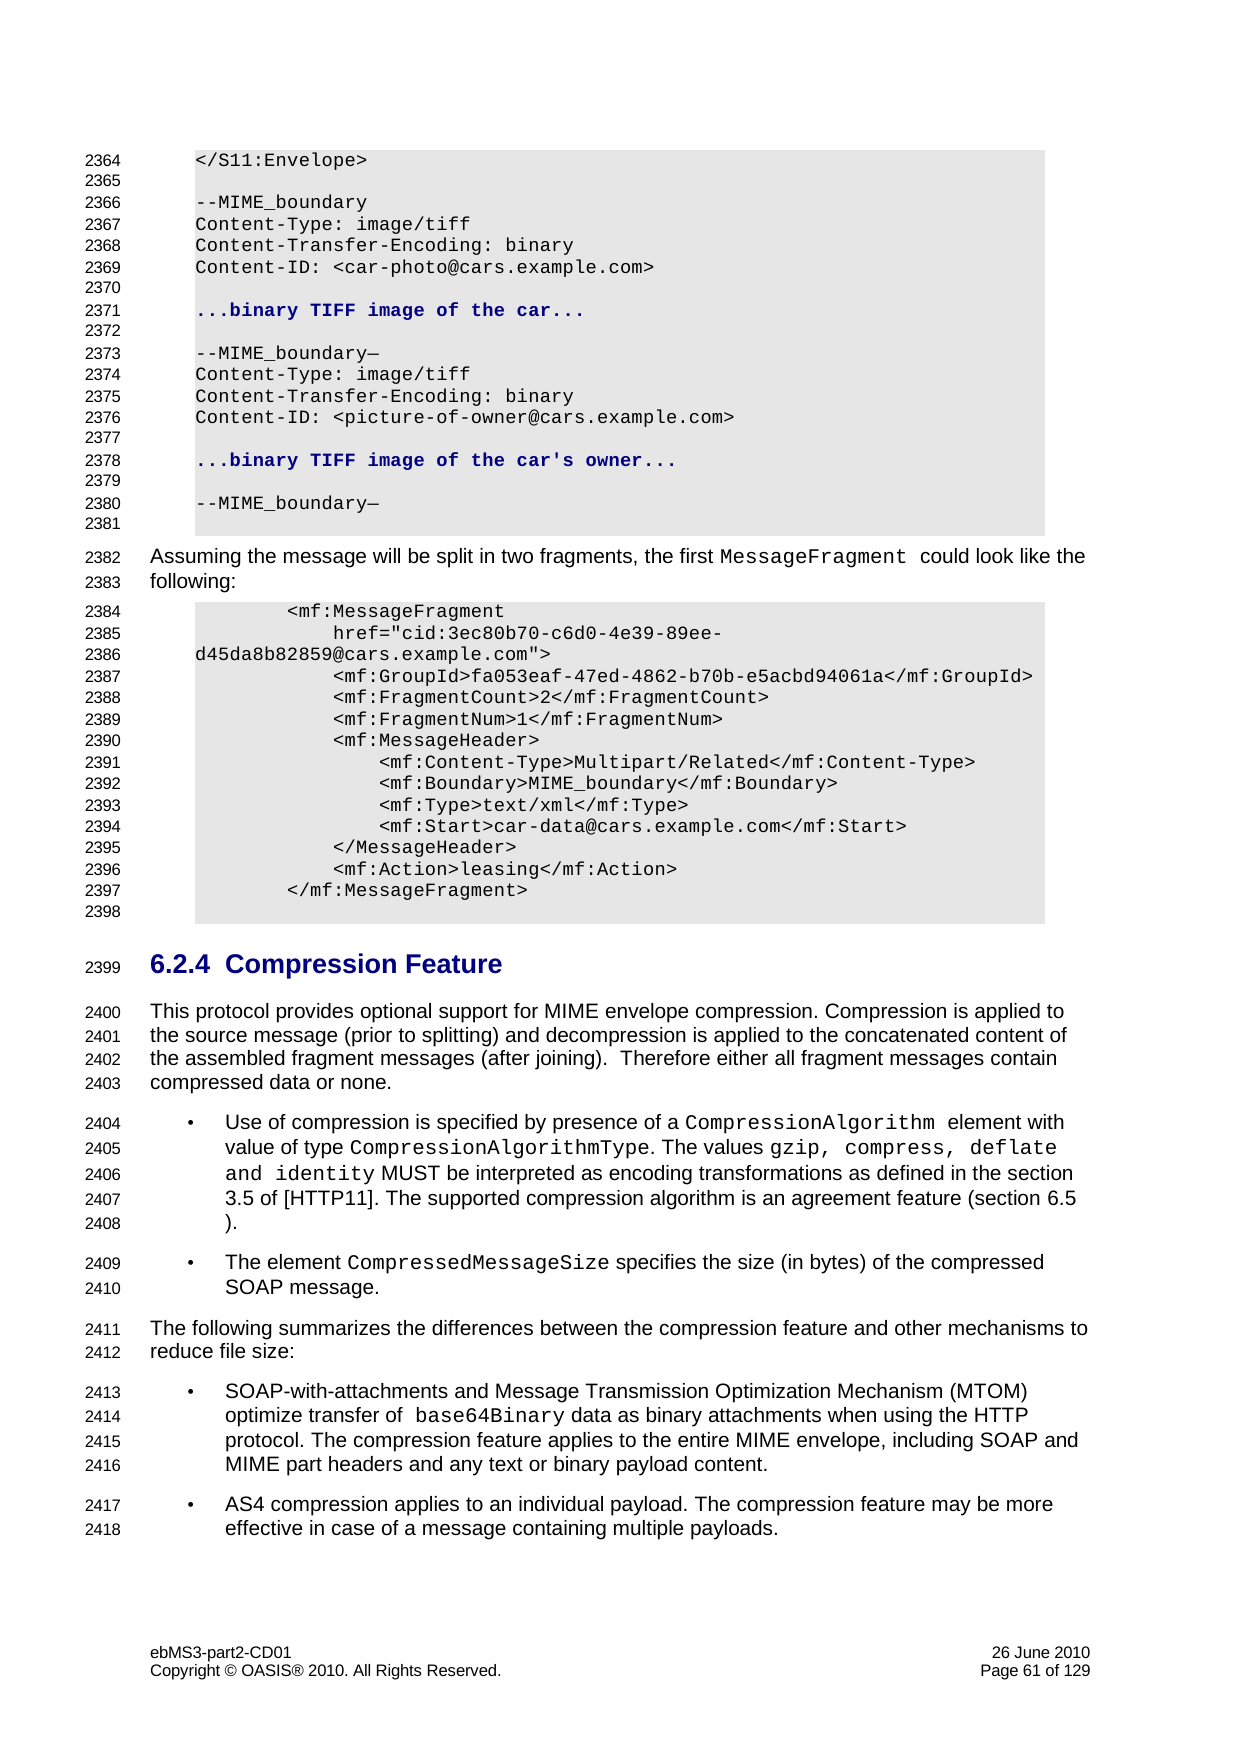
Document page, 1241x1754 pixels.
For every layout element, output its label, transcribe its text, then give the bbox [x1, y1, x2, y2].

text <mf:MessageHeader> [195, 731, 1045, 752]
text <mf:Boundary>MIME_boundary</mf:Boundary> [195, 773, 1045, 795]
list SOAP-with-attachments and Message Transmission Optimization Mechanism (MTOM) optimize transfer of base64Binary data as binary attachments when using the HTTP protocol. The compression feature applies to the entire MIME envelope, including SOAP and MIME part headers and any text or binary payload content. [187, 1380, 1090, 1476]
list Use of compression is specified by presence of a CompressionAlgorithm element with value of type CompressionAlgorithmType. The values gzip, compress, deflate and identity MUST be interpreted as encoding transformations as defined in the section 3.5 of [HTTP11]. The supported compression algorithm is an agreement feature (section 6.5 ). [187, 1110, 1090, 1234]
text <mf:FragmentCount>2</mf:FragmentCount> [195, 688, 1045, 709]
text Content-Type: image/tiff [195, 364, 1045, 386]
text This protocol provides optional support for MIME envelope compression. Compression is applied to the source message (prior to splitting) and decompression is applied to the concatenated content of the assembled fragment messages (after joining). Therefore either all fragment messages contain compressed data or none. [150, 999, 1090, 1094]
text ...binary TIFF image of the car... [195, 300, 1045, 322]
text --MIME_boundary— [195, 493, 1045, 515]
text <mf:GroupId>fa053eaf-47ed-4862-b70b-e5acbd94061a</mf:GroupId> [195, 666, 1045, 688]
text <mf:Start>car-data@cars.example.com</mf:Start> [195, 816, 1045, 838]
text Content-Type: image/tiff [195, 214, 1045, 236]
text <mf:Action>leasing</mf:Action> [195, 859, 1045, 881]
text href="cid:3ec80b70-c6d0-4e39-89ee-d45da8b82859@cars.example.com"> [195, 623, 1045, 666]
text <mf:FragmentNum>1</mf:FragmentNum> [195, 709, 1045, 731]
text Content-ID: <car-photo@cars.example.com> [195, 257, 1045, 279]
list AS4 compression applies to an individual payload. The compression feature may be more effective in case of a message containing multiple payloads. [187, 1492, 1090, 1539]
text </S11:Envelope> [195, 150, 1045, 171]
subtitle Compression Feature [150, 949, 1090, 979]
text </mf:MessageFragment> [195, 881, 1045, 902]
text ...binary TIFF image of the car's owner... [195, 450, 1045, 472]
text --MIME_boundary [195, 193, 1045, 214]
text <mf:Content-Type>Multipart/Related</mf:Content-Type> [195, 752, 1045, 773]
text Content-ID: <picture-of-owner@cars.example.com> [195, 407, 1045, 429]
text <mf:Type>text/xml</mf:Type> [195, 795, 1045, 816]
text Content-Transfer-Encoding: binary [195, 386, 1045, 407]
text </MessageHeader> [195, 838, 1045, 859]
text Assuming the message will be split in two fragments, the first MessageFragment could look like the following: [150, 544, 1090, 593]
text <mf:MessageFragment [195, 602, 1045, 623]
list The element CompressedMessageSize specifies the size (in bytes) of the compressed SOAP message. [187, 1250, 1090, 1299]
text --MIME_boundary— [195, 343, 1045, 364]
text Content-Transfer-Encoding: binary [195, 236, 1045, 257]
text The following summarizes the differences between the compression feature and other mechanisms to reduce file size: [150, 1316, 1090, 1363]
